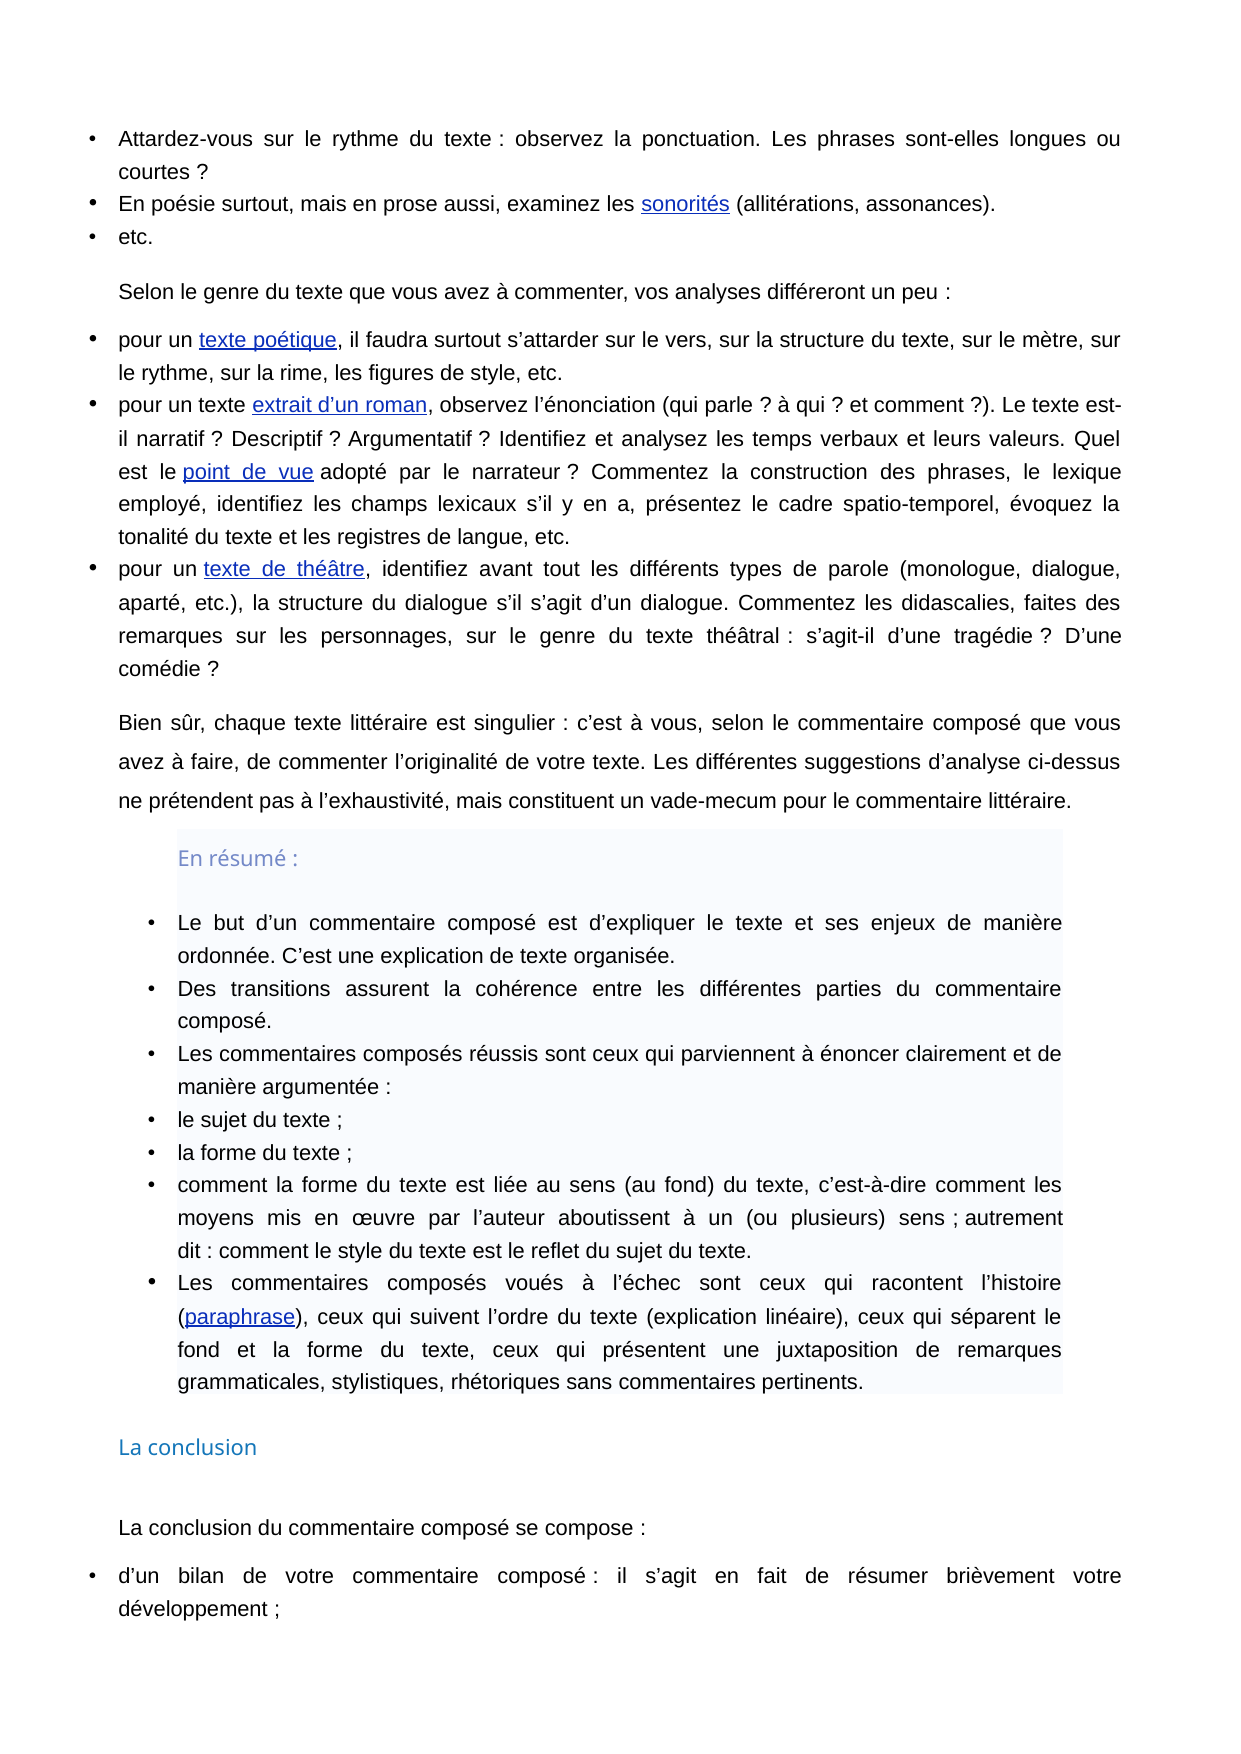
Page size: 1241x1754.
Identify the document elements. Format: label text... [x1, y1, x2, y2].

list la forme du texte ; [177, 1132, 1063, 1165]
subtitle La conclusion [118, 1418, 1122, 1462]
list Attardez-vous sur le rythme du texte : observez la ponctuation. Les phrases sont-elles longues ou courtes ? [118, 118, 1122, 184]
list d’un bilan de votre commentaire composé : il s’agit en fait de résumer brièvement votre développement ; [118, 1555, 1122, 1621]
list Des transitions assurent la cohérence entre les différentes parties du commentaire composé. [177, 968, 1063, 1033]
text Bien sûr, chaque texte littéraire est singulier : c’est à vous, selon le commentaire composé que vous avez à faire, de commenter l’originalité de votre texte. Les différentes suggestions d’analyse ci-dessus ne prétendent pas à l’exhaustivité, mais constituent un vade-mecum pour le commentaire littéraire. [118, 696, 1122, 813]
text Selon le genre du texte que vous avez à commenter, vos analyses différeront un peu : [118, 265, 1122, 304]
list comment la forme du texte est liée au sens (au fond) du texte, c’est-à-dire comment les moyens mis en œuvre par l’auteur aboutissent à un (ou plusieurs) sens ; autrement dit : comment le style du texte est le reflet du sujet du texte. [177, 1165, 1063, 1263]
list pour un texte poétique, il faudra surtout s’attarder sur le vers, sur la structure du texte, sur le mètre, sur le rythme, sur la rime, les figures de style, etc. [118, 320, 1122, 385]
list Les commentaires composés voués à l’échec sont ceux qui racontent l’histoire (paraphrase), ceux qui suivent l’ordre du texte (explication linéaire), ceux qui séparent le fond et la forme du texte, ceux qui présentent une juxtaposition de remarques grammaticales, stylistiques, rhétoriques sans commentaires pertinents. [177, 1263, 1063, 1394]
list Le but d’un commentaire composé est d’expliquer le texte et ses enjeux de manière ordonnée. C’est une explication de texte organisée. [177, 902, 1063, 968]
subtitle En résumé : [177, 829, 1063, 873]
list En poésie surtout, mais en prose aussi, examinez les sonorités (allitérations, assonances). [118, 184, 1122, 217]
list etc. [118, 217, 1122, 249]
list Les commentaires composés réussis sont ceux qui parviennent à énoncer clairement et de manière argumentée : [177, 1033, 1063, 1099]
list pour un texte de théâtre, identifiez avant tout les différents types de parole (monologue, dialogue, aparté, etc.), la structure du dialogue s’il s’agit d’un dialogue. Commentez les didascalies, faites des remarques sur les personnages, sur le genre du texte théâtral : s’agit-il d’une tragédie ? D’une comédie ? [118, 549, 1122, 681]
list pour un texte extrait d’un roman, observez l’énonciation (qui parle ? à qui ? et comment ?). Le texte est-il narratif ? Descriptif ? Argumentatif ? Identifiez et analysez les temps verbaux et leurs valeurs. Quel est le point de vue adopté par le narrateur ? Commentez la construction des phrases, le lexique employé, identifiez les champs lexicaux s’il y en a, présentez le cadre spatio-temporel, évoquez la tonalité du texte et les registres de langue, etc. [118, 385, 1122, 549]
list le sujet du texte ; [177, 1099, 1063, 1132]
text La conclusion du commentaire composé se compose : [118, 1501, 1122, 1540]
